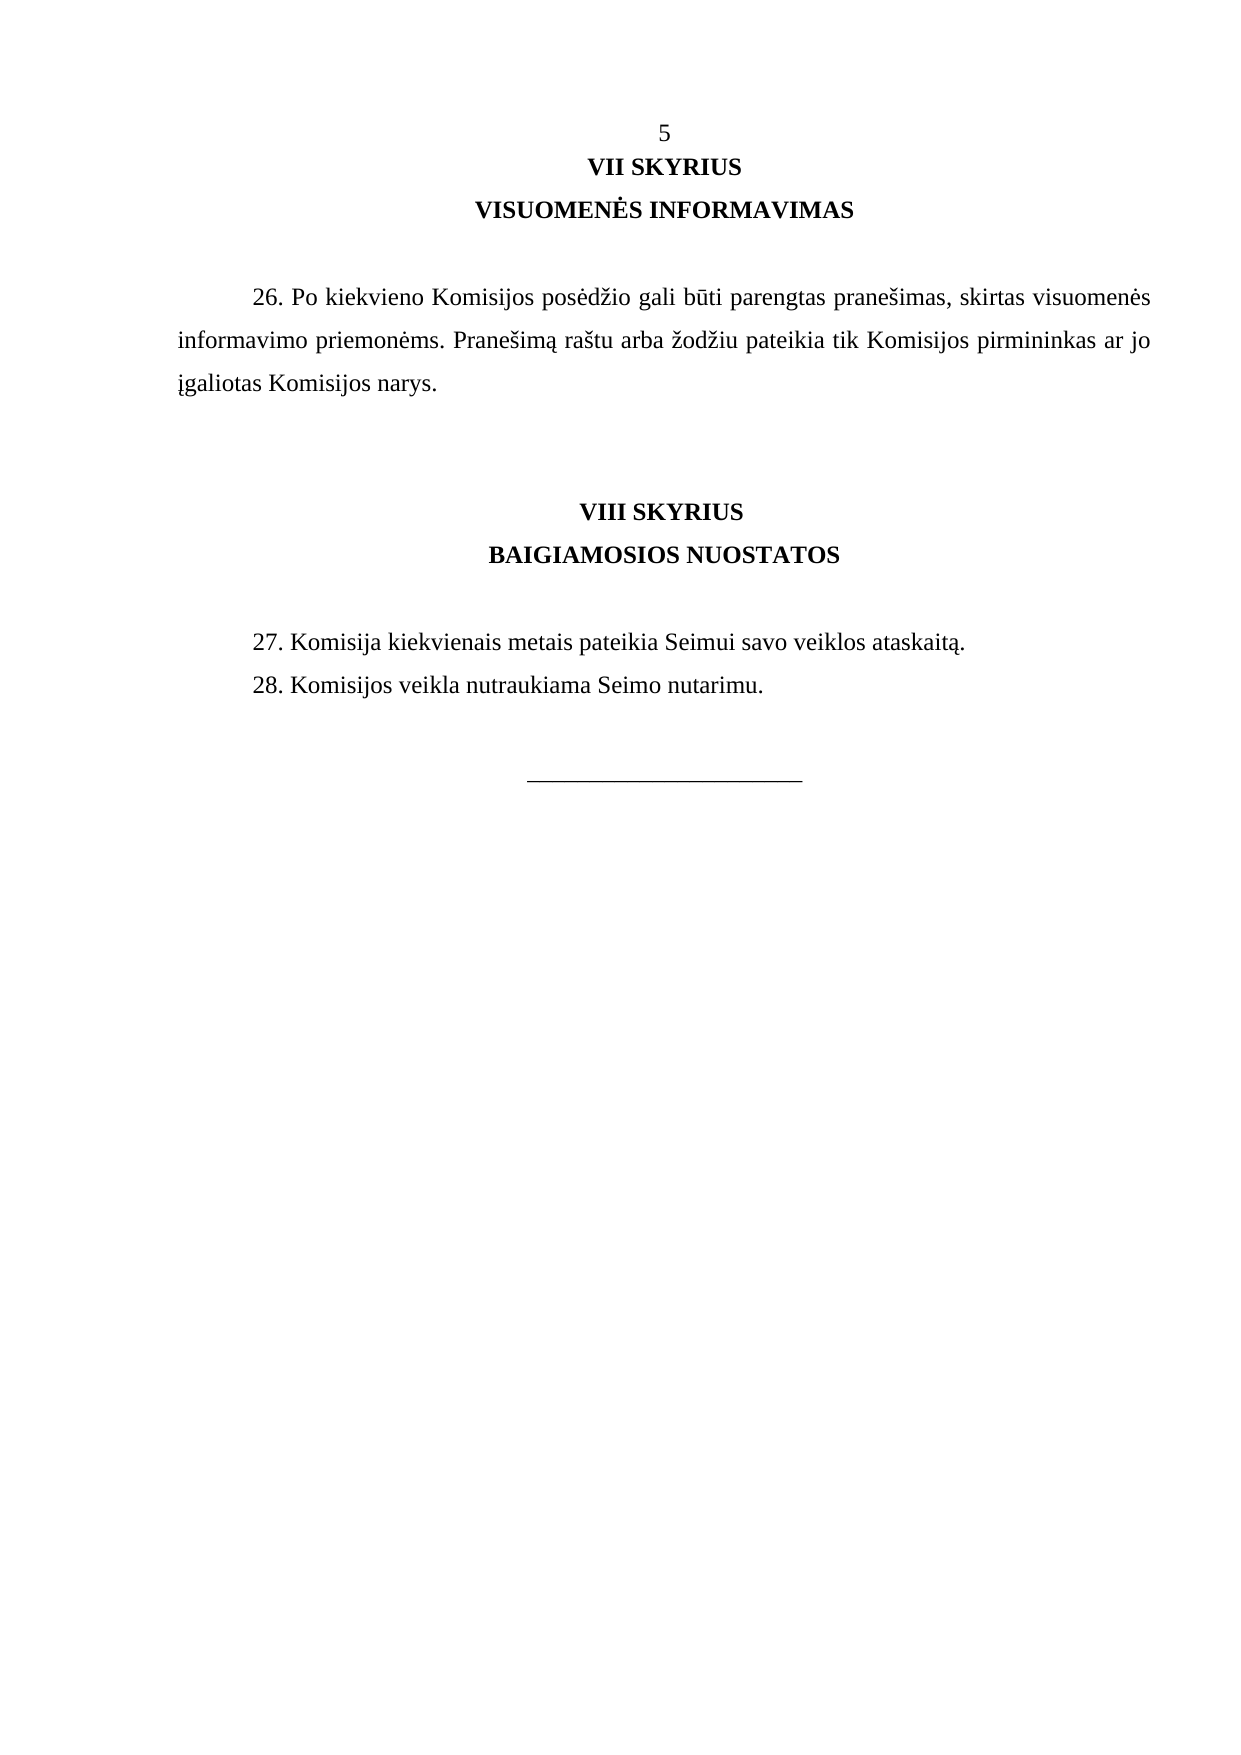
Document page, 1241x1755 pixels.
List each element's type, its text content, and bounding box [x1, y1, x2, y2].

text ______________________ [177, 756, 1152, 785]
text 26. Po kiekvieno Komisijos posėdžio gali būti parengtas pranešimas, skirtas visuomenės informavimo priemonėms. Pranešimą raštu arba žodžiu pateikia tik Komisijos pirmininkas ar jo įgaliotas Komisijos narys. [177, 282, 1152, 397]
text VISUOMENĖS INFORMAVIMAS [177, 195, 1152, 224]
text 28. Komisijos veikla nutraukiama Seimo nutarimu. [177, 670, 1152, 698]
text BAIGIAMOSIOS NUOSTATOS [177, 540, 1152, 569]
text VIII SKYRIUS [177, 497, 1152, 526]
text 27. Komisija kiekvienais metais pateikia Seimui savo veiklos ataskaitą. [177, 627, 1152, 655]
text VII SKYRIUS [177, 152, 1152, 181]
